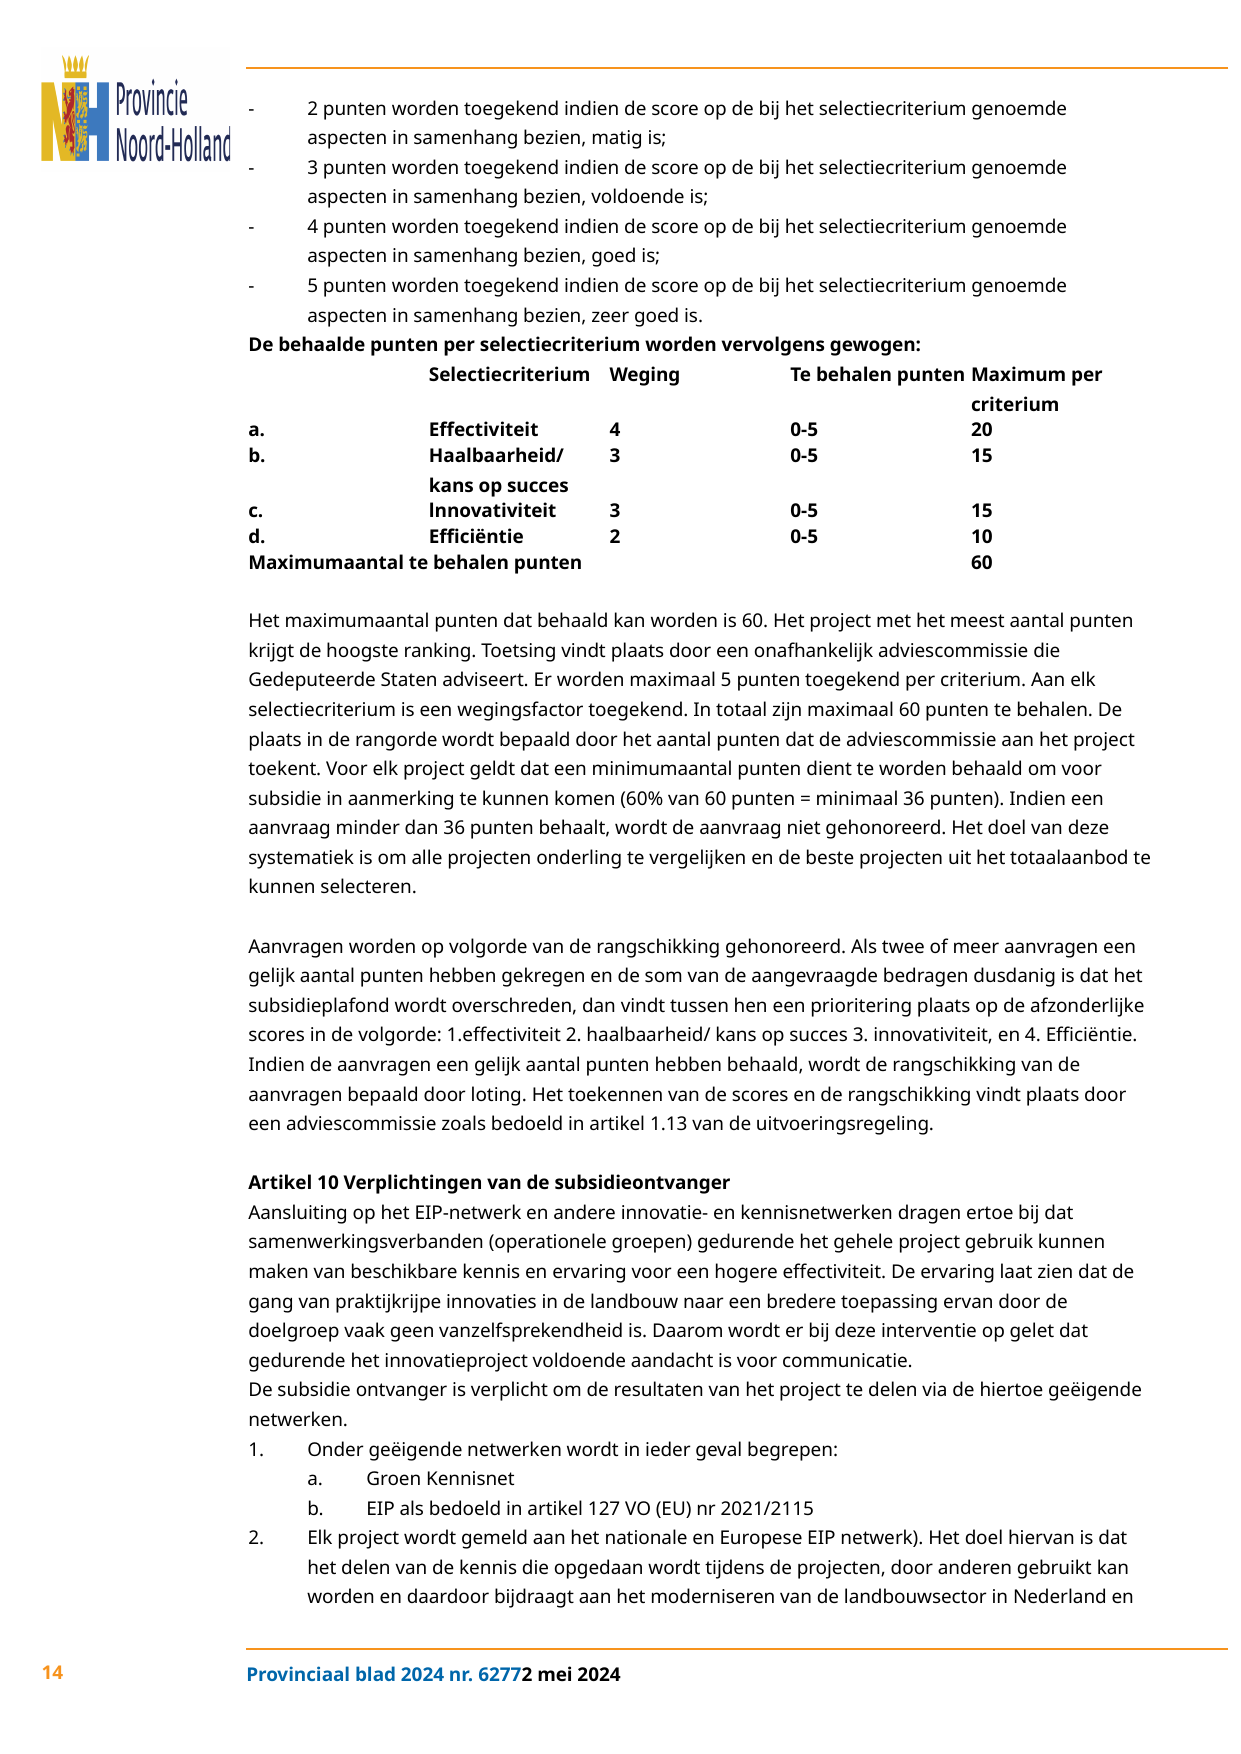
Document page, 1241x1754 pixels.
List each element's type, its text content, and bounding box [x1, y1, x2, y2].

table_cell Efficiëntie [429, 523, 609, 549]
text Aanvragen worden op volgorde van de rangschikking gehonoreerd. Als twee of meer aanvragen een gelijk aantal punten hebben gekregen en de som van de aangevraagde bedragen dusdanig is dat het subsidieplafond wordt overschreden, dan vindt tussen hen een prioritering plaats op de afzonderlijke scores in de volgorde: 1.effectiviteit 2. haalbaarheid/ kans op succes 3. innovativiteit, en 4. Efficiëntie. Indien de aanvragen een gelijk aantal punten hebben behaald, wordt de rangschikking van de aanvragen bepaald door loting. Het toekennen van de scores en de rangschikking vindt plaats door een adviescommissie zoals bedoeld in artikel 1.13 van de uitvoeringsregeling. [248, 933, 1152, 1136]
list Onder geëigende netwerken wordt in ieder geval begrepen: [248, 1436, 1152, 1462]
list 5 punten worden toegekend indien de score op de bij het selectiecriterium genoemde aspecten in samenhang bezien, zeer goed is. [248, 272, 1152, 328]
text De behaalde punten per selectiecriterium worden vervolgens gewogen: [248, 331, 1152, 357]
list Elk project wordt gemeld aan het nationale en Europese EIP netwerk). Het doel hiervan is dat het delen van de kennis die opgedaan wordt tijdens de projecten, door anderen gebruikt kan worden en daardoor bijdraagt aan het moderniseren van de landbouwsector in Nederland en [248, 1524, 1152, 1609]
table_header Te behalen punten [790, 361, 971, 416]
text De subsidie ontvanger is verplicht om de resultaten van het project te delen via de hiertoe geëigende netwerken. [248, 1377, 1152, 1432]
table_cell lnnovativiteit [429, 498, 609, 523]
table_header Weging [609, 361, 790, 416]
picture [41, 47, 231, 172]
table_cell Haalbaarheid/ kans op succes [429, 442, 609, 497]
table_cell 0-5 [790, 523, 971, 549]
table_cell 0-5 [790, 416, 971, 442]
table_cell Effectiviteit [429, 416, 609, 442]
table_cell 3 [609, 442, 790, 497]
table_header Selectiecriterium [429, 361, 609, 416]
table_header [248, 361, 429, 416]
table_cell d. [248, 523, 429, 549]
table_cell 4 [609, 416, 790, 442]
table_cell c. [248, 498, 429, 523]
text Het maximumaantal punten dat behaald kan worden is 60. Het project met het meest aantal punten krijgt de hoogste ranking. Toetsing vindt plaats door een onafhankelijk adviescommissie die Gedeputeerde Staten adviseert. Er worden maximaal 5 punten toegekend per criterium. Aan elk selectiecriterium is een wegingsfactor toegekend. In totaal zijn maximaal 60 punten te behalen. De plaats in de rangorde wordt bepaald door het aantal punten dat de adviescommissie aan het project toekent. Voor elk project geldt dat een minimumaantal punten dient te worden behaald om voor subsidie in aanmerking te kunnen komen (60% van 60 punten = minimaal 36 punten). Indien een aanvraag minder dan 36 punten behaalt, wordt de aanvraag niet gehonoreerd. Het doel van deze systematiek is om alle projecten onderling te vergelijken en de beste projecten uit het totaalaanbod te kunnen selecteren. [248, 607, 1152, 899]
list EIP als bedoeld in artikel 127 VO (EU) nr 2021/2115 [307, 1495, 1152, 1521]
table_cell 3 [609, 498, 790, 523]
table_cell 20 [971, 416, 1152, 442]
text Aansluiting op het EIP-netwerk en andere innovatie- en kennisnetwerken dragen ertoe bij dat samenwerkingsverbanden (operationele groepen) gedurende het gehele project gebruik kunnen maken van beschikbare kennis en ervaring voor een hogere effectiviteit. De ervaring laat zien dat de gang van praktijkrijpe innovaties in de landbouw naar een bredere toepassing ervan door de doelgroep vaak geen vanzelfsprekendheid is. Daarom wordt er bij deze interventie op gelet dat gedurende het innovatieproject voldoende aandacht is voor communicatie. [248, 1199, 1152, 1373]
table_cell a. [248, 416, 429, 442]
table_cell b. [248, 442, 429, 497]
table_cell 15 [971, 442, 1152, 497]
table_cell 0-5 [790, 498, 971, 523]
table_cell 15 [971, 498, 1152, 523]
table_cell 60 [971, 549, 1152, 575]
list 2 punten worden toegekend indien de score op de bij het selectiecriterium genoemde aspecten in samenhang bezien, matig is; [248, 95, 1152, 150]
table_cell 0-5 [790, 442, 971, 497]
table_cell 2 [609, 523, 790, 549]
text Artikel 10 Verplichtingen van de subsidieontvanger [248, 1169, 1152, 1195]
table_header Maximum per criterium [971, 361, 1152, 416]
list 4 punten worden toegekend indien de score op de bij het selectiecriterium genoemde aspecten in samenhang bezien, goed is; [248, 213, 1152, 268]
table_cell 10 [971, 523, 1152, 549]
table_cell Maximumaantal te behalen punten [248, 549, 971, 575]
list 3 punten worden toegekend indien de score op de bij het selectiecriterium genoemde aspecten in samenhang bezien, voldoende is; [248, 154, 1152, 209]
list Groen Kennisnet [307, 1465, 1152, 1491]
